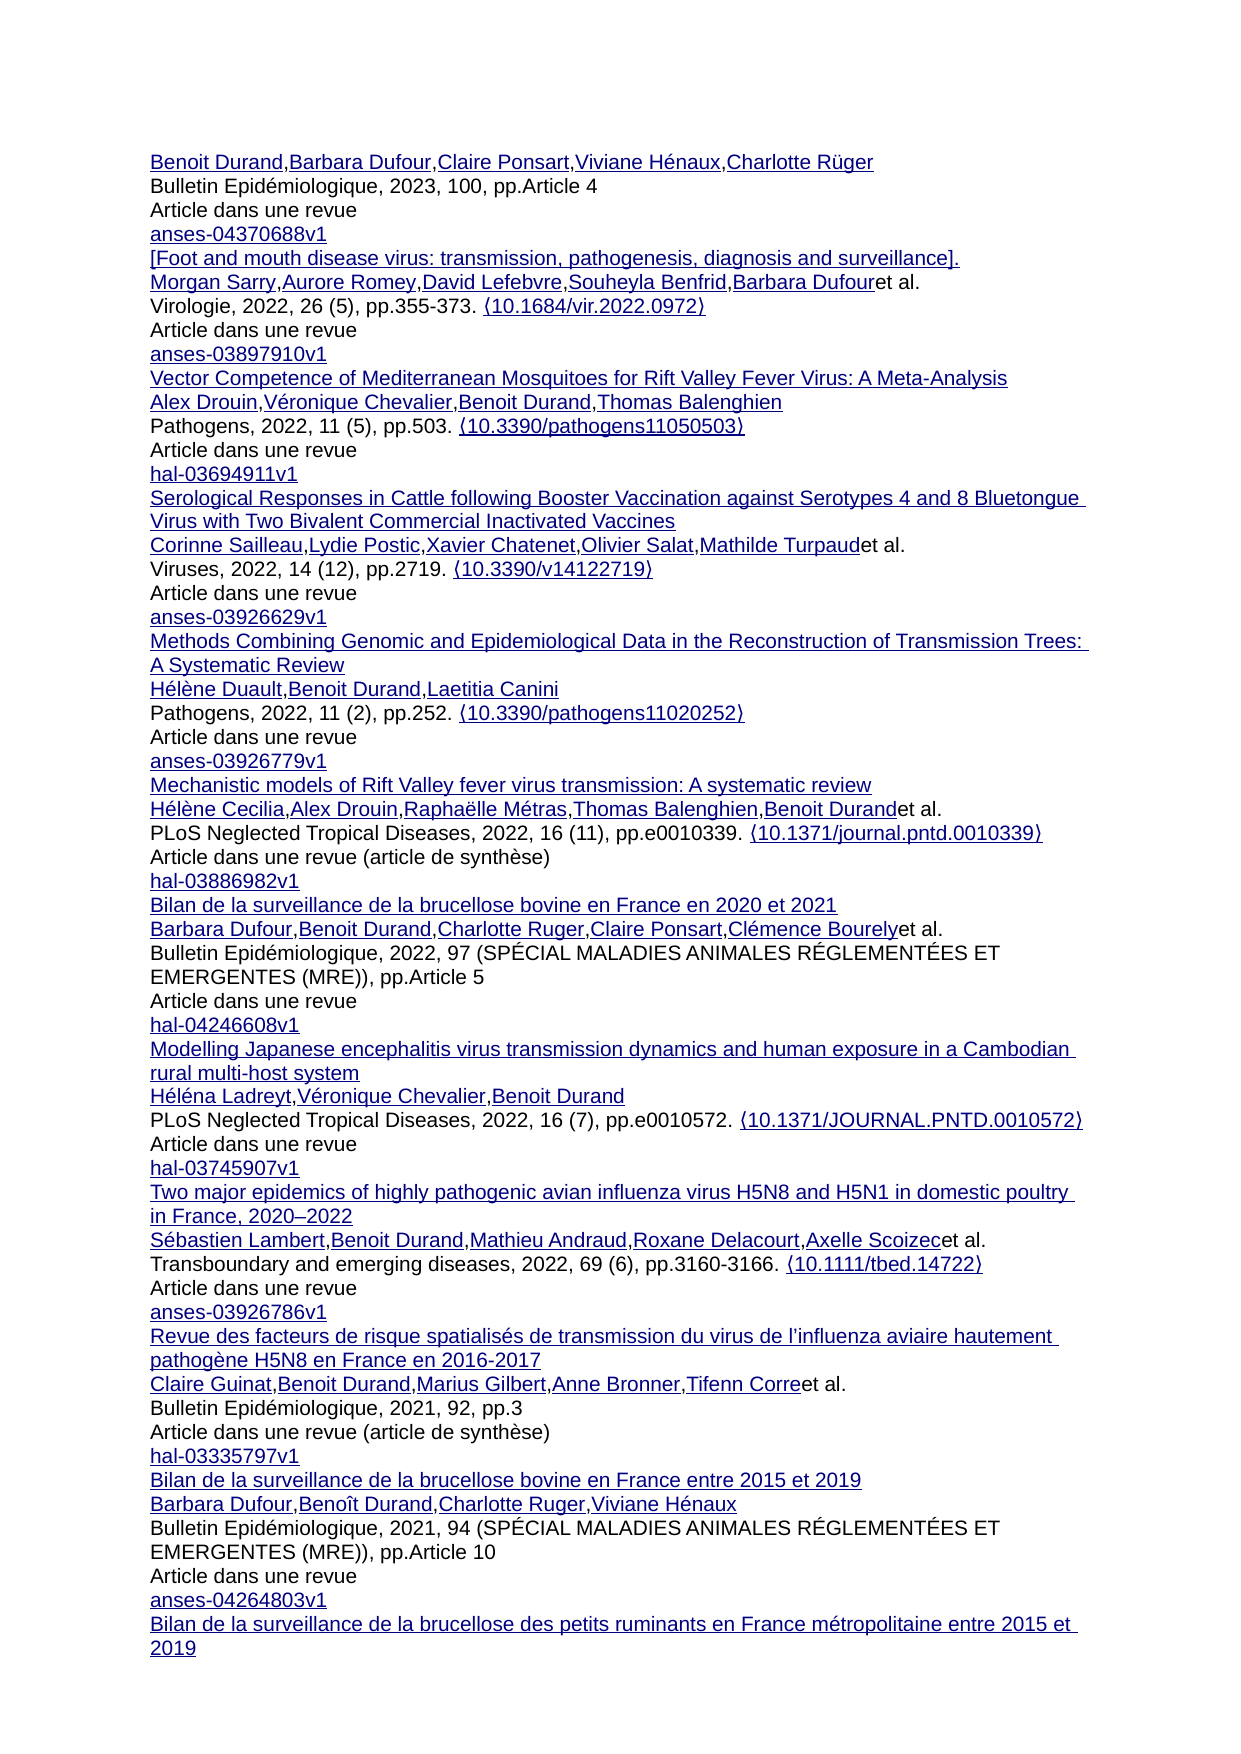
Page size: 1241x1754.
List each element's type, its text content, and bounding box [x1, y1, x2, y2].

table_cell Mechanistic models of Rift Valley fever virus transmission: A systematic review Hélène Cecilia,Alex Drouin,Raphaëlle Métras,Thomas Balenghien,Benoit Durandet al. PLoS Neglected Tropical Diseases, 2022, 16 (11), pp.e0010339. ⟨10.1371/journal.pntd.0010339⟩ Article dans une revue (article de synthèse) hal-03886982v1 [150, 773, 1090, 893]
table_cell Revue des facteurs de risque spatialisés de transmission du virus de l’influenza aviaire hautement pathogène H5N8 en France en 2016-2017 Claire Guinat,Benoit Durand,Marius Gilbert,Anne Bronner,Tifenn Correet al. Bulletin Epidémiologique, 2021, 92, pp.3 Article dans une revue (article de synthèse) hal-03335797v1 [150, 1324, 1090, 1468]
table_cell Bilan de la surveillance de la brucellose bovine en France en 2020 et 2021 Barbara Dufour,Benoit Durand,Charlotte Ruger,Claire Ponsart,Clémence Bourelyet al. Bulletin Epidémiologique, 2022, 97 (SPÉCIAL MALADIES ANIMALES RÉGLEMENTÉES ET EMERGENTES (MRE)), pp.Article 5 Article dans une revue hal-04246608v1 [150, 893, 1090, 1036]
table_cell Serological Responses in Cattle following Booster Vaccination against Serotypes 4 and 8 Bluetongue Virus with Two Bivalent Commercial Inactivated Vaccines Corinne Sailleau,Lydie Postic,Xavier Chatenet,Olivier Salat,Mathilde Turpaudet al. Viruses, 2022, 14 (12), pp.2719. ⟨10.3390/v14122719⟩ Article dans une revue anses-03926629v1 [150, 485, 1090, 629]
table_cell [Foot and mouth disease virus: transmission, pathogenesis, diagnosis and surveillance]. Morgan Sarry,Aurore Romey,David Lefebvre,Souheyla Benfrid,Barbara Dufouret al. Virologie, 2022, 26 (5), pp.355-373. ⟨10.1684/vir.2022.0972⟩ Article dans une revue anses-03897910v1 [150, 246, 1090, 366]
table_cell Two major epidemics of highly pathogenic avian influenza virus H5N8 and H5N1 in domestic poultry in France, 2020–2022 Sébastien Lambert,Benoit Durand,Mathieu Andraud,Roxane Delacourt,Axelle Scoizecet al. Transboundary and emerging diseases, 2022, 69 (6), pp.3160-3166. ⟨10.1111/tbed.14722⟩ Article dans une revue anses-03926786v1 [150, 1180, 1090, 1324]
table_cell Bilan de la surveillance de la brucellose des petits ruminants en France métropolitaine entre 2015 et 2019 [150, 1611, 1090, 1659]
table_cell Benoit Durand,Barbara Dufour,Claire Ponsart,Viviane Hénaux,Charlotte Rüger Bulletin Epidémiologique, 2023, 100, pp.Article 4 Article dans une revue anses-04370688v1 [150, 150, 1090, 246]
table_cell Methods Combining Genomic and Epidemiological Data in the Reconstruction of Transmission Trees: A Systematic Review Hélène Duault,Benoit Durand,Laetitia Canini Pathogens, 2022, 11 (2), pp.252. ⟨10.3390/pathogens11020252⟩ Article dans une revue anses-03926779v1 [150, 629, 1090, 773]
table_cell Modelling Japanese encephalitis virus transmission dynamics and human exposure in a Cambodian rural multi-host system Héléna Ladreyt,Véronique Chevalier,Benoit Durand PLoS Neglected Tropical Diseases, 2022, 16 (7), pp.e0010572. ⟨10.1371/JOURNAL.PNTD.0010572⟩ Article dans une revue hal-03745907v1 [150, 1036, 1090, 1180]
table_cell Vector Competence of Mediterranean Mosquitoes for Rift Valley Fever Virus: A Meta-Analysis Alex Drouin,Véronique Chevalier,Benoit Durand,Thomas Balenghien Pathogens, 2022, 11 (5), pp.503. ⟨10.3390/pathogens11050503⟩ Article dans une revue hal-03694911v1 [150, 366, 1090, 485]
table_cell Bilan de la surveillance de la brucellose bovine en France entre 2015 et 2019 Barbara Dufour,Benoît Durand,Charlotte Ruger,Viviane Hénaux Bulletin Epidémiologique, 2021, 94 (SPÉCIAL MALADIES ANIMALES RÉGLEMENTÉES ET EMERGENTES (MRE)), pp.Article 10 Article dans une revue anses-04264803v1 [150, 1468, 1090, 1611]
